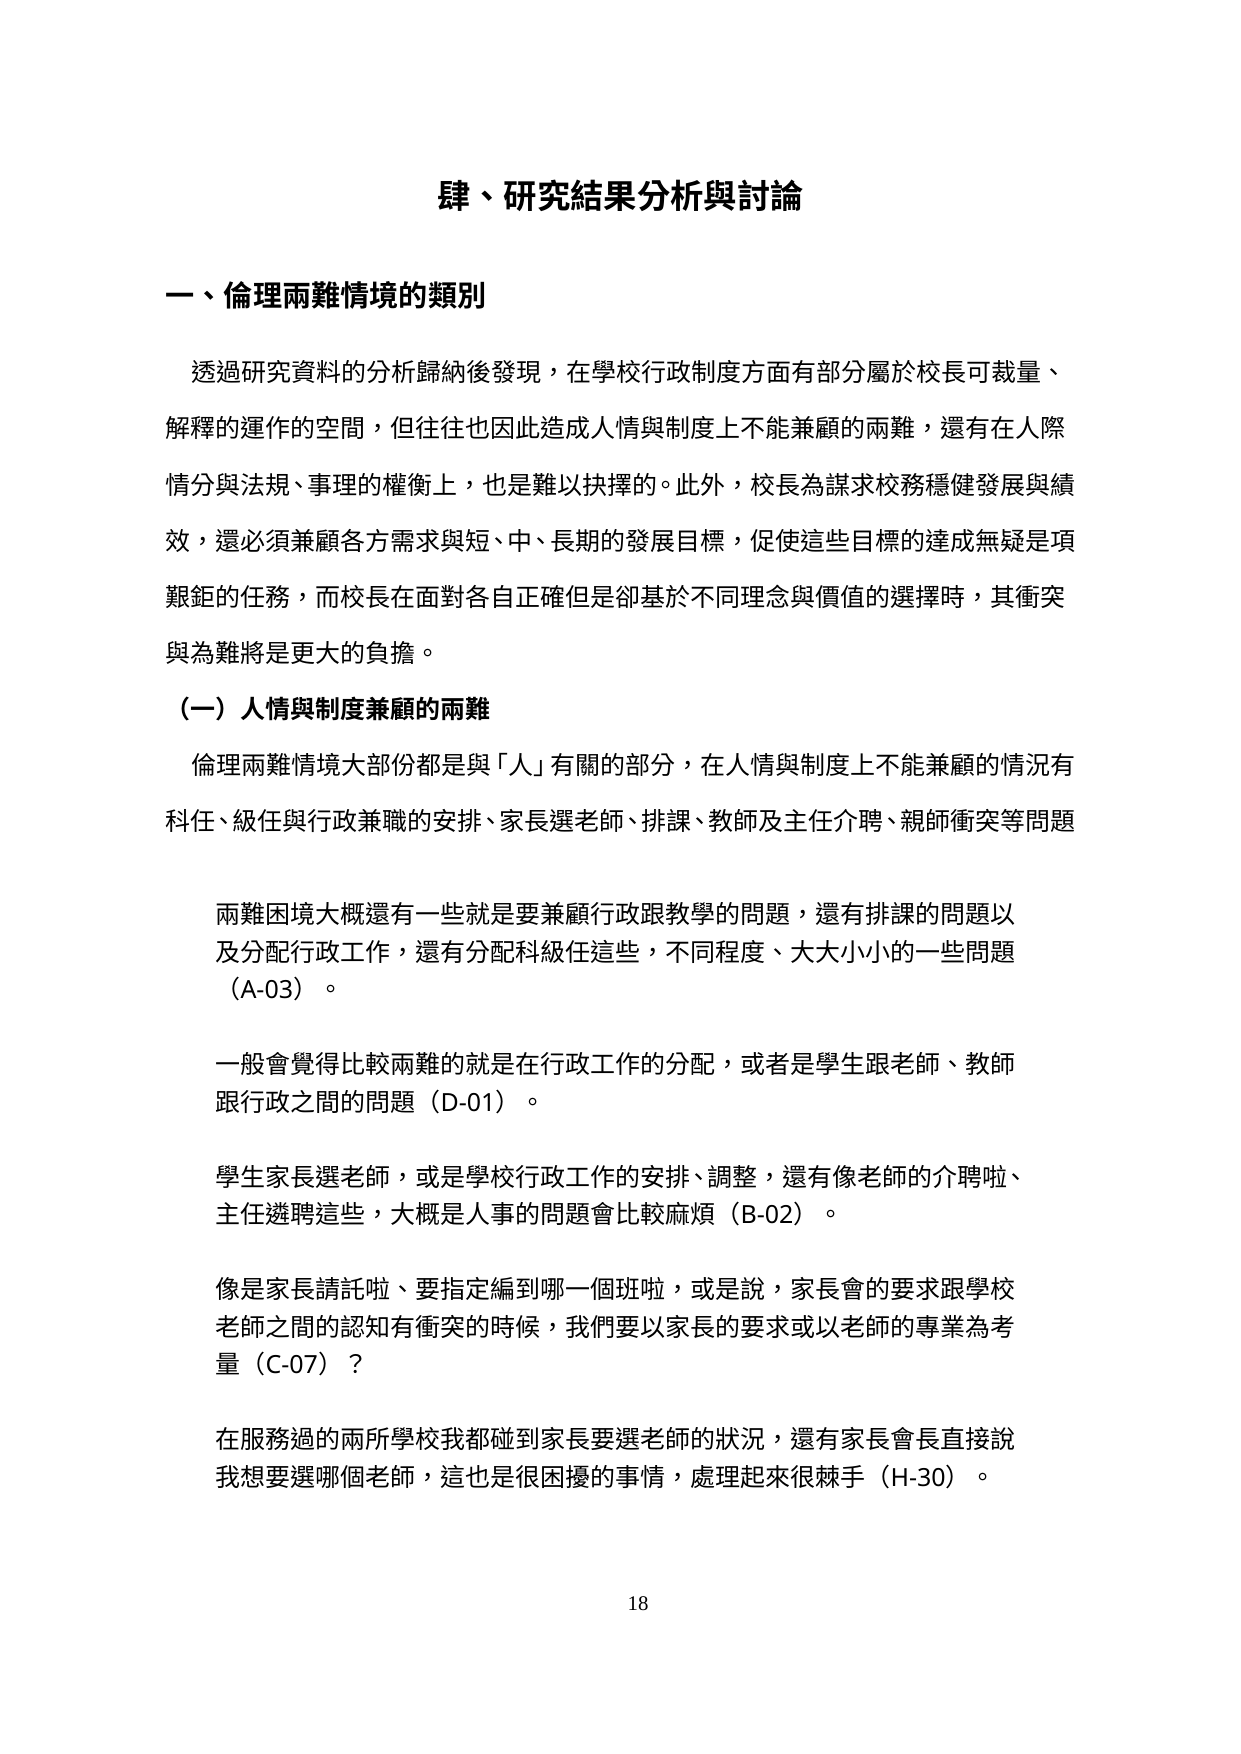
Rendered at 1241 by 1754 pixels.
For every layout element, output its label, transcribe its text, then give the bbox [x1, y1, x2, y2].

text （一）人情與制度兼顧的兩難 [165, 689, 1075, 726]
text 像是家長請託啦、要指定編到哪一個班啦，或是說，家長會的要求跟學校老師之間的認知有衝突的時候，我們要以家長的要求或以老師的專業為考量（C-07）？ [215, 1269, 1025, 1381]
text 肆、研究結果分析與討論 [165, 157, 1075, 232]
text 透過研究資料的分析歸納後發現，在學校行政制度方面有部分屬於校長可裁量、解釋的運作的空間，但往往也因此造成人情與制度上不能兼顧的兩難，還有在人際情分與法規、事理的權衡上，也是難以抉擇的。此外，校長為謀求校務穩健發展與績效，還必須兼顧各方需求與短、中、長期的發展目標，促使這些目標的達成無疑是項艱鉅的任務，而校長在面對各自正確但是卻基於不同理念與價值的選擇時，其衝突與為難將是更大的負擔。 [165, 352, 1075, 671]
text 在服務過的兩所學校我都碰到家長要選老師的狀況，還有家長會長直接說我想要選哪個老師，這也是很困擾的事情，處理起來很棘手（H-30）。 [215, 1419, 1025, 1494]
text 一、倫理兩難情境的類別 [165, 256, 1075, 331]
text 學生家長選老師，或是學校行政工作的安排、調整，還有像老師的介聘啦、主任遴聘這些，大概是人事的問題會比較麻煩（B-02）。 [215, 1156, 1025, 1231]
text 兩難困境大概還有一些就是要兼顧行政跟教學的問題，還有排課的問題以及分配行政工作，還有分配科級任這些，不同程度、大大小小的一些問題（A-03）。 [215, 894, 1025, 1006]
text 一般會覺得比較兩難的就是在行政工作的分配，或者是學生跟老師、教師跟行政之間的問題（D-01）。 [215, 1044, 1025, 1119]
text 倫理兩難情境大部份都是與「人」有關的部分，在人情與制度上不能兼顧的情況有：科任、級任與行政兼職的安排、家長選老師、排課、教師及主任介聘、親師衝突等問題。 [165, 744, 1075, 838]
